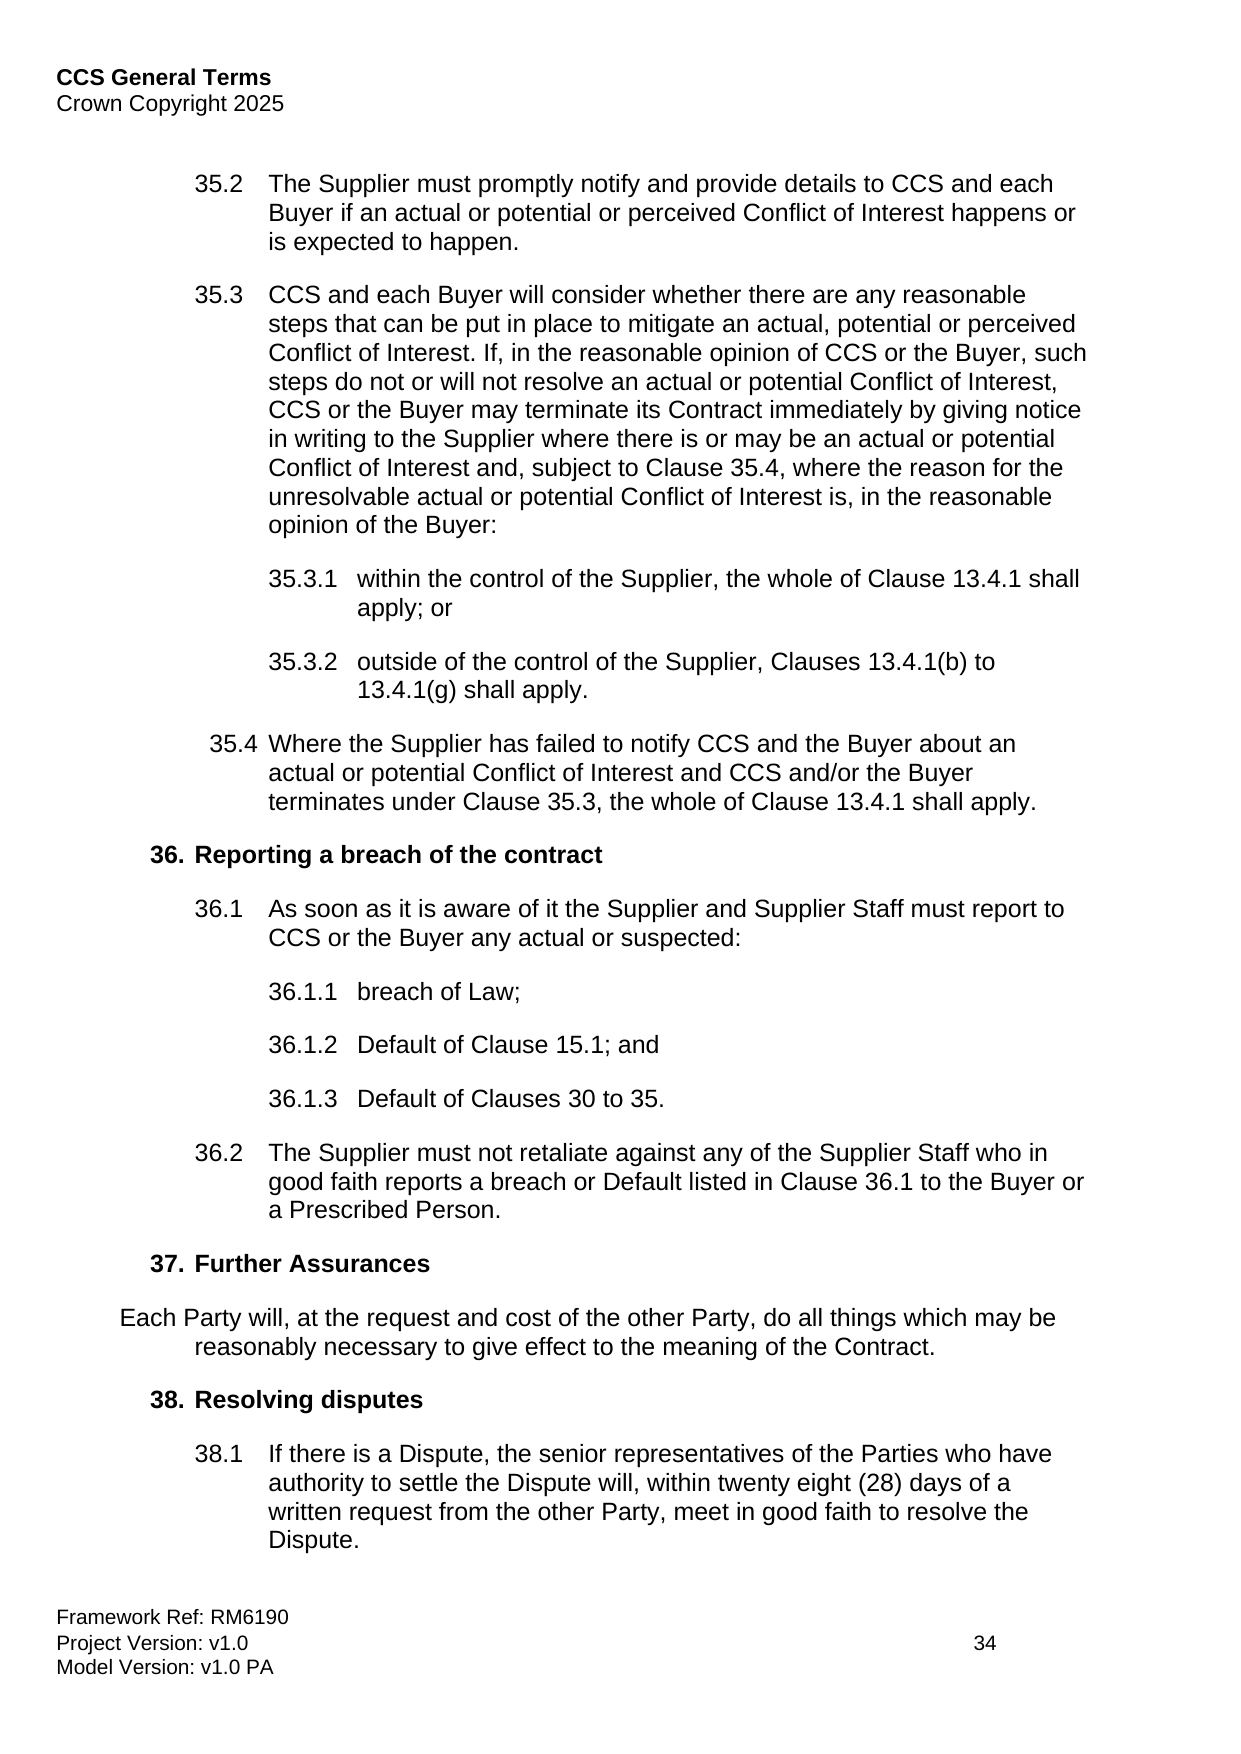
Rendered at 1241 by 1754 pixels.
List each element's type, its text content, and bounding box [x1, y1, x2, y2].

list Further Assurances [150, 1249, 1090, 1278]
list As soon as it is aware of it the Supplier and Supplier Staff must report to CCS or the Buyer any actual or suspected: [194, 894, 1090, 952]
list If there is a Dispute, the senior representatives of the Parties who have authority to settle the Dispute will, within twenty eight (28) days of a written request from the other Party, meet in good faith to resolve the Dispute. [194, 1439, 1090, 1554]
list The Supplier must not retaliate against any of the Supplier Staff who in good faith reports a breach or Default listed in Clause 36.1 to the Buyer or a Prescribed Person. [194, 1138, 1090, 1224]
list Default of Clauses 30 to 35. [268, 1084, 1090, 1113]
list CCS and each Buyer will consider whether there are any reasonable steps that can be put in place to mitigate an actual, potential or perceived Conflict of Interest. If, in the reasonable opinion of CCS or the Buyer, such steps do not or will not resolve an actual or potential Conflict of Interest, CCS or the Buyer may terminate its Contract immediately by giving notice in writing to the Supplier where there is or may be an actual or potential Conflict of Interest and, subject to Clause 35.4, where the reason for the unresolvable actual or potential Conflict of Interest is, in the reasonable opinion of the Buyer: [194, 281, 1090, 539]
list within the control of the Supplier, the whole of Clause 13.4.1 shall apply; or [268, 564, 1090, 622]
list breach of Law; [268, 977, 1090, 1006]
list Default of Clause 15.1; and [268, 1031, 1090, 1059]
list Where the Supplier has failed to notify CCS and the Buyer about an actual or potential Conflict of Interest and CCS and/or the Buyer terminates under Clause 35.3, the whole of Clause 13.4.1 shall apply. [209, 729, 1090, 816]
list The Supplier must promptly notify and provide details to CCS and each Buyer if an actual or potential or perceived Conflict of Interest happens or is expected to happen. [194, 169, 1090, 256]
list Reporting a breach of the contract [150, 841, 1090, 869]
text Each Party will, at the request and cost of the other Party, do all things which may be reasonably necessary to give effect to the meaning of the Contract. [119, 1303, 1090, 1361]
list Resolving disputes [150, 1386, 1090, 1414]
list outside of the control of the Supplier, Clauses 13.4.1(b) to 13.4.1(g) shall apply. [268, 647, 1090, 704]
